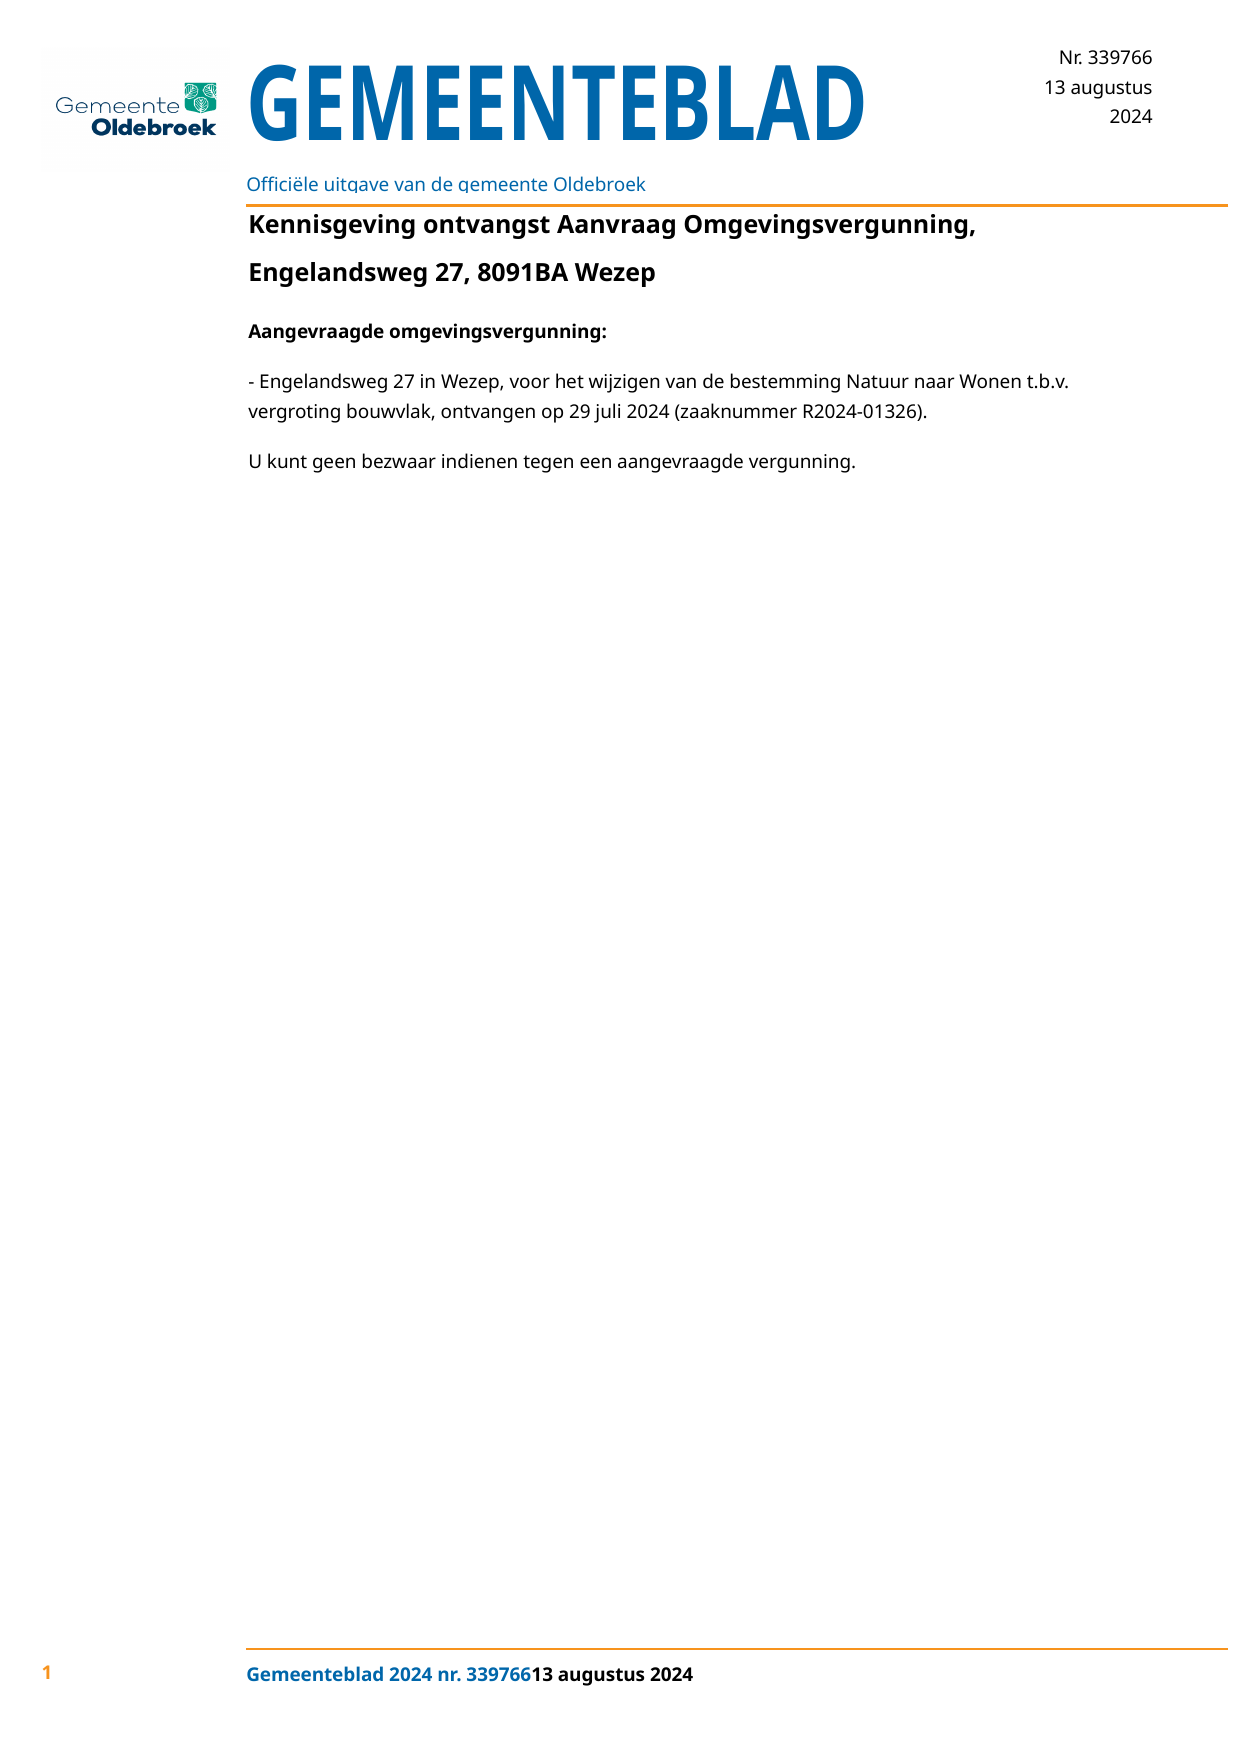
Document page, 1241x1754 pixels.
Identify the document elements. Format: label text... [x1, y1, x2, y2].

text U kunt geen bezwaar indienen tegen een aangevraagde vergunning. [248, 448, 1152, 474]
text - Engelandsweg 27 in Wezep, voor het wijzigen van de bestemming Natuur naar Wonen t.b.v. vergroting bouwvlak, ontvangen op 29 juli 2024 (zaaknummer R2024-01326). [248, 368, 1152, 424]
picture [41, 47, 231, 172]
text Kennisgeving ontvangst Aanvraag Omgevingsvergunning, Engelandsweg 27, 8091BA Wezep [248, 207, 1152, 288]
text Aangevraagde omgevingsvergunning: [248, 318, 1152, 344]
